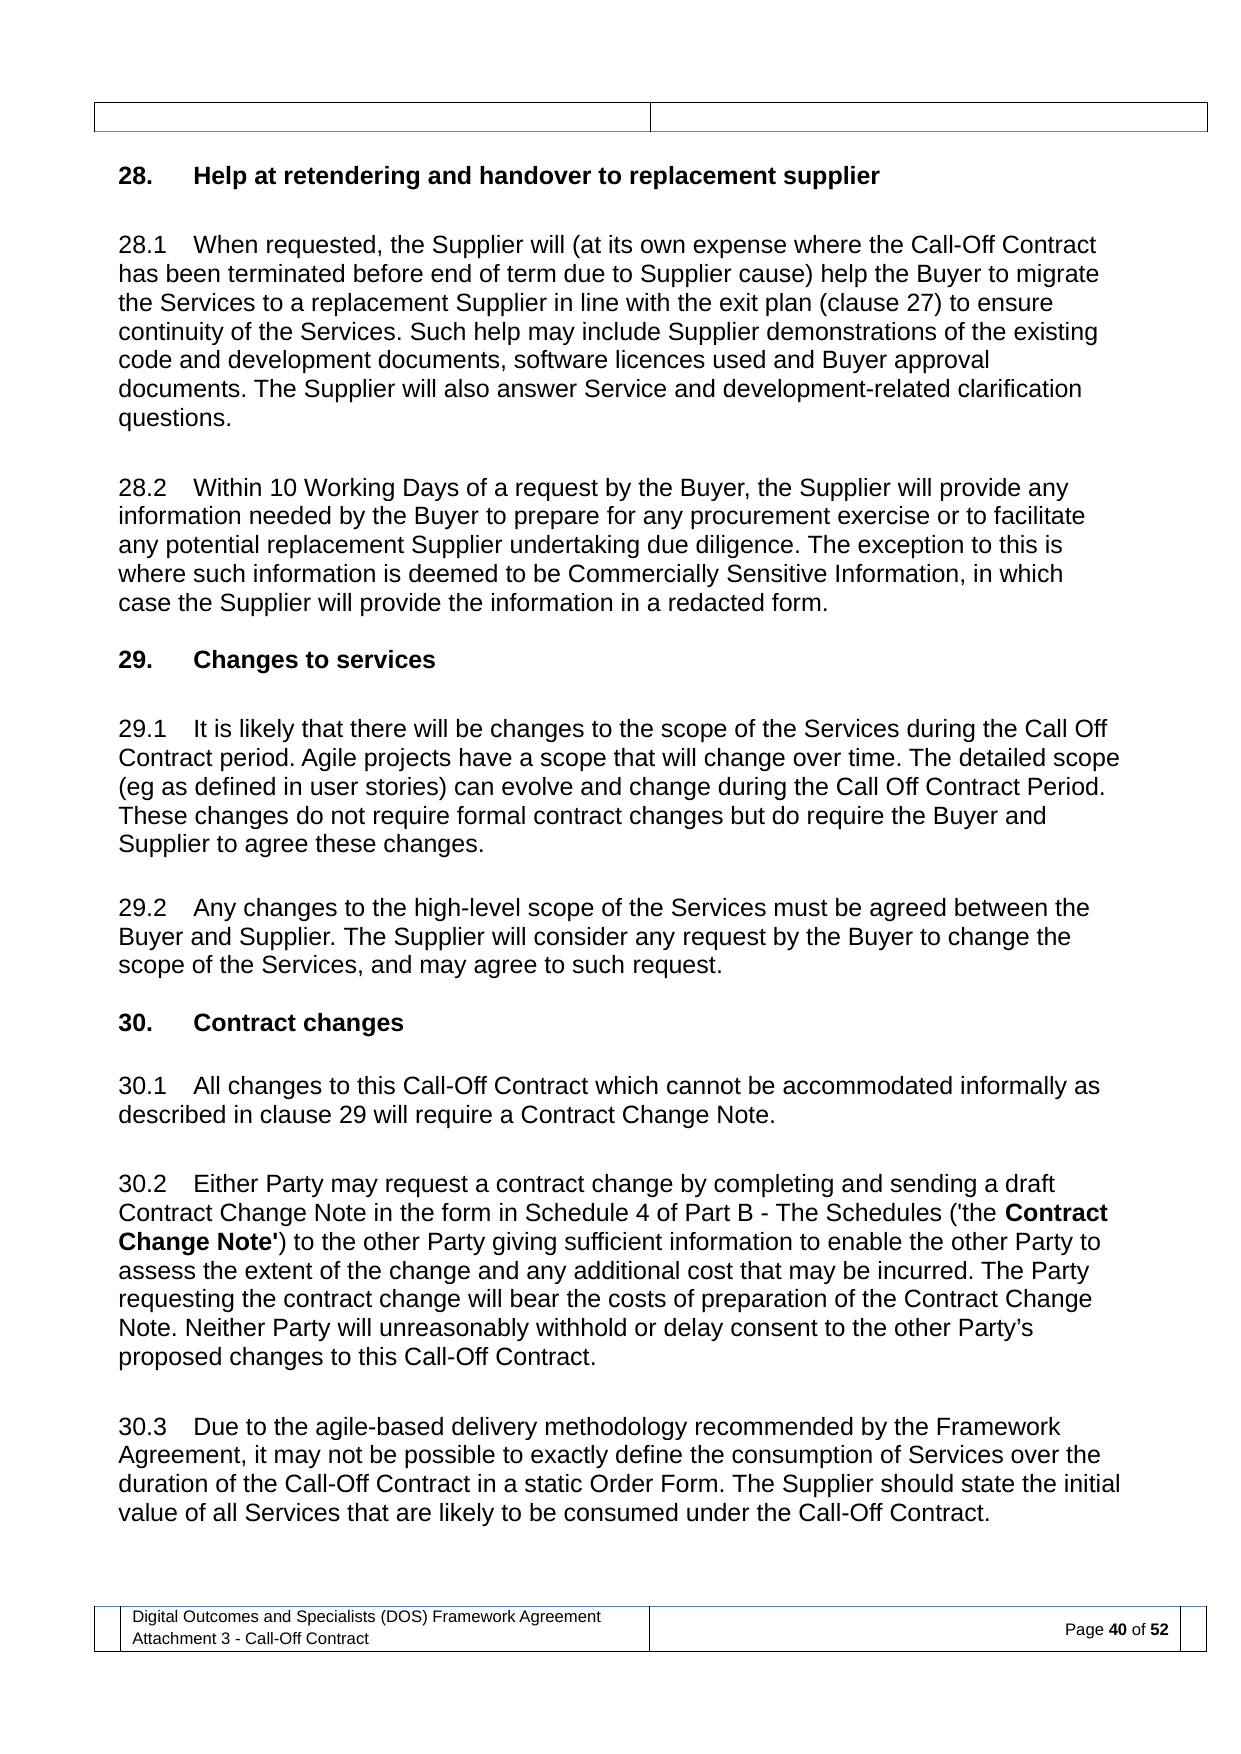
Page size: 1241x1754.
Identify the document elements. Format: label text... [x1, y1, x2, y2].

text 30.2 Either Party may request a contract change by completing and sending a draft Contract Change Note in the form in Schedule 4 of Part B - The Schedules ('the Contract Change Note') to the other Party giving sufficient information to enable the other Party to assess the extent of the change and any additional cost that may be incurred. The Party requesting the contract change will bear the costs of preparation of the Contract Change Note. Neither Party will unreasonably withhold or delay consent to the other Party’s proposed changes to this Call-Off Contract. [118, 1169, 1122, 1371]
text 29.2 Any changes to the high-level scope of the Services must be agreed between the Buyer and Supplier. The Supplier will consider any request by the Buyer to change the scope of the Services, and may agree to such request. [118, 893, 1122, 979]
subtitle 28. Help at retendering and handover to replacement supplier [118, 161, 1122, 189]
text 30.1 All changes to this Call-Off Contract which cannot be accommodated informally as described in clause 29 will require a Contract Change Note. [118, 1071, 1122, 1128]
subtitle 30. Contract changes [118, 1007, 1122, 1036]
text 28.2 Within 10 Working Days of a request by the Buyer, the Supplier will provide any information needed by the Buyer to prepare for any procurement exercise or to facilitate any potential replacement Supplier undertaking due diligence. The exception to this is where such information is deemed to be Commercially Sensitive Information, in which case the Supplier will provide the information in a redacted form. [118, 472, 1122, 616]
subtitle 29. Changes to services [118, 645, 1122, 673]
text 28.1 When requested, the Supplier will (at its own expense where the Call-Off Contract has been terminated before end of term due to Supplier cause) help the Buyer to migrate the Services to a replacement Supplier in line with the exit plan (clause 27) to ensure continuity of the Services. Such help may include Supplier demonstrations of the existing code and development documents, software licences used and Buyer approval documents. The Supplier will also answer Service and development-related clarification questions. [118, 230, 1122, 432]
text 30.3 Due to the agile-based delivery methodology recommended by the Framework Agreement, it may not be possible to exactly define the consumption of Services over the duration of the Call-Off Contract in a static Order Form. The Supplier should state the initial value of all Services that are likely to be consumed under the Call-Off Contract. [118, 1412, 1122, 1527]
text 29.1 It is likely that there will be changes to the scope of the Services during the Call Off Contract period. Agile projects have a scope that will change over time. The detailed scope (eg as defined in user stories) can evolve and change during the Call Off Contract Period. These changes do not require formal contract changes but do require the Buyer and Supplier to agree these changes. [118, 714, 1122, 887]
